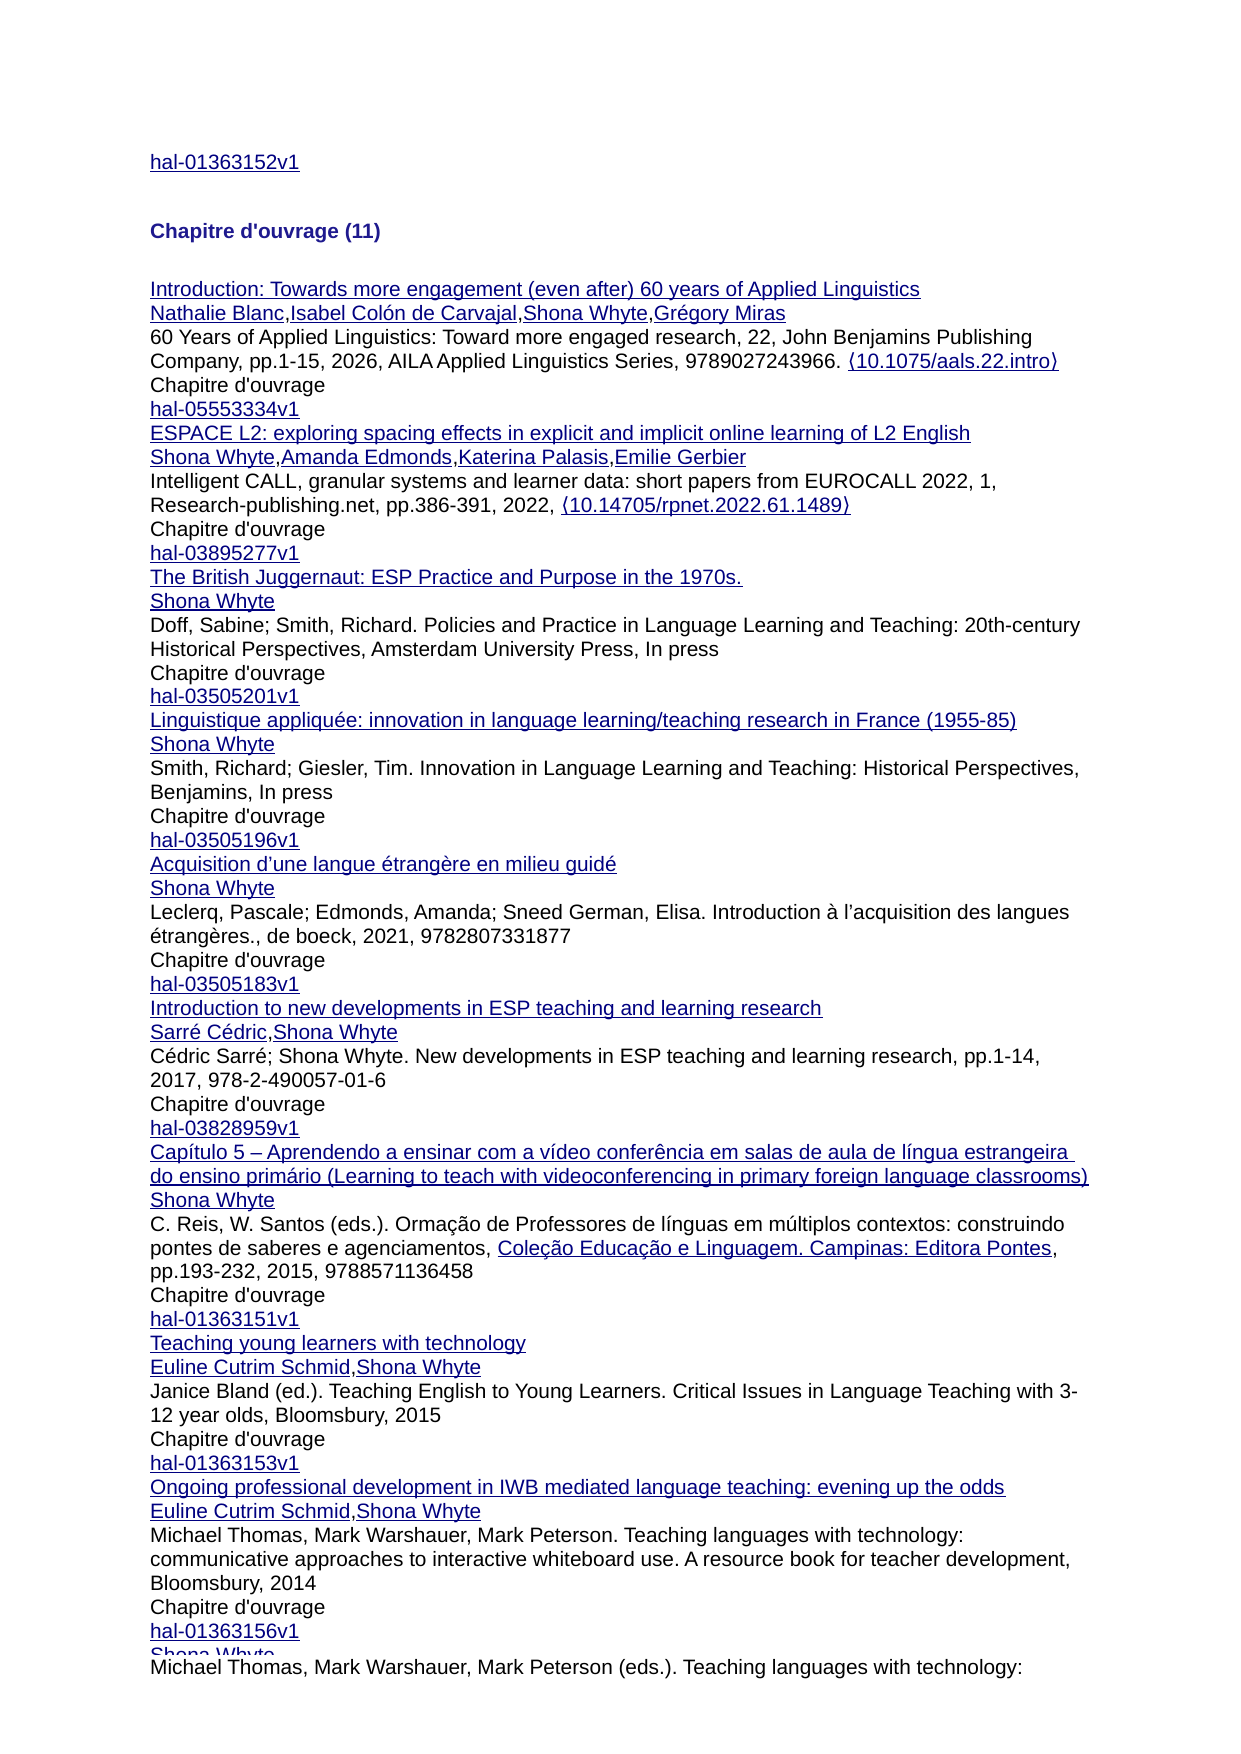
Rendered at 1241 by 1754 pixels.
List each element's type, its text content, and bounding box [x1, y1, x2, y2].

table_cell Linguistique appliquée: innovation in language learning/teaching research in France (1955-85) Shona Whyte Smith, Richard; Giesler, Tim. Innovation in Language Learning and Teaching: Historical Perspectives, Benjamins, In press Chapitre d'ouvrage hal-03505196v1 [150, 708, 1090, 852]
table_cell ESPACE L2: exploring spacing effects in explicit and implicit online learning of L2 English Shona Whyte,Amanda Edmonds,Katerina Palasis,Emilie Gerbier Intelligent CALL, granular systems and learner data: short papers from EUROCALL 2022, 1, Research-publishing.net, pp.386-391, 2022, ⟨10.14705/rpnet.2022.61.1489⟩ Chapitre d'ouvrage hal-03895277v1 [150, 421, 1090, 564]
table_cell Introduction to new developments in ESP teaching and learning research Sarré Cédric,Shona Whyte Cédric Sarré; Shona Whyte. New developments in ESP teaching and learning research, pp.1-14, 2017, 978-2-490057-01-6 Chapitre d'ouvrage hal-03828959v1 [150, 996, 1090, 1139]
table_cell The British Juggernaut: ESP Practice and Purpose in the 1970s. Shona Whyte Doff, Sabine; Smith, Richard. Policies and Practice in Language Learning and Teaching: 20th-century Historical Perspectives, Amsterdam University Press, In press Chapitre d'ouvrage hal-03505201v1 [150, 565, 1090, 708]
table_cell hal-01363152v1 [150, 150, 1090, 174]
table_cell Teaching young learners with technology Euline Cutrim Schmid,Shona Whyte Janice Bland (ed.). Teaching English to Young Learners. Critical Issues in Language Teaching with 3-12 year olds, Bloomsbury, 2015 Chapitre d'ouvrage hal-01363153v1 [150, 1331, 1090, 1475]
table_cell Acquisition d’une langue étrangère en milieu guidé Shona Whyte Leclerq, Pascale; Edmonds, Amanda; Sneed German, Elisa. Introduction à l’acquisition des langues étrangères., de boeck, 2021, 9782807331877 Chapitre d'ouvrage hal-03505183v1 [150, 852, 1090, 996]
subtitle Chapitre d'ouvrage (11) [150, 219, 1090, 243]
table_cell Capítulo 5 – Aprendendo a ensinar com a vídeo conferência em salas de aula de língua estrangeira do ensino primário (Learning to teach with videoconferencing in primary foreign language classrooms) Shona Whyte C. Reis, W. Santos (eds.). Ormação de Professores de línguas em múltiplos contextos: construindo pontes de saberes e agenciamentos, Coleção Educação e Linguagem. Campinas: Editora Pontes, pp.193-232, 2015, 9788571136458 Chapitre d'ouvrage hal-01363151v1 [150, 1140, 1090, 1331]
table_header Introduction: Towards more engagement (even after) 60 years of Applied Linguistics Nathalie Blanc,Isabel Colón de Carvajal,Shona Whyte,Grégory Miras 60 Years of Applied Linguistics: Toward more engaged research, 22, John Benjamins Publishing Company, pp.1-15, 2026, AILA Applied Linguistics Series, 9789027243966. ⟨10.1075/aals.22.intro⟩ Chapitre d'ouvrage hal-05553334v1 [150, 277, 1090, 421]
table_cell Theory and practice in second language teaching with interactive technologies Shona Whyte Michael Thomas, Mark Warshauer, Mark Peterson (eds.). Teaching languages with technology: communicative approaches to interactive whiteboard use. A resource book for teacher development, Bloomsbury, 2014 Chapitre d'ouvrage hal-01363155v1 [150, 1643, 1090, 1679]
table_cell Ongoing professional development in IWB mediated language teaching: evening up the odds Euline Cutrim Schmid,Shona Whyte Michael Thomas, Mark Warshauer, Mark Peterson. Teaching languages with technology: communicative approaches to interactive whiteboard use. A resource book for teacher development, Bloomsbury, 2014 Chapitre d'ouvrage hal-01363156v1 [150, 1475, 1090, 1643]
